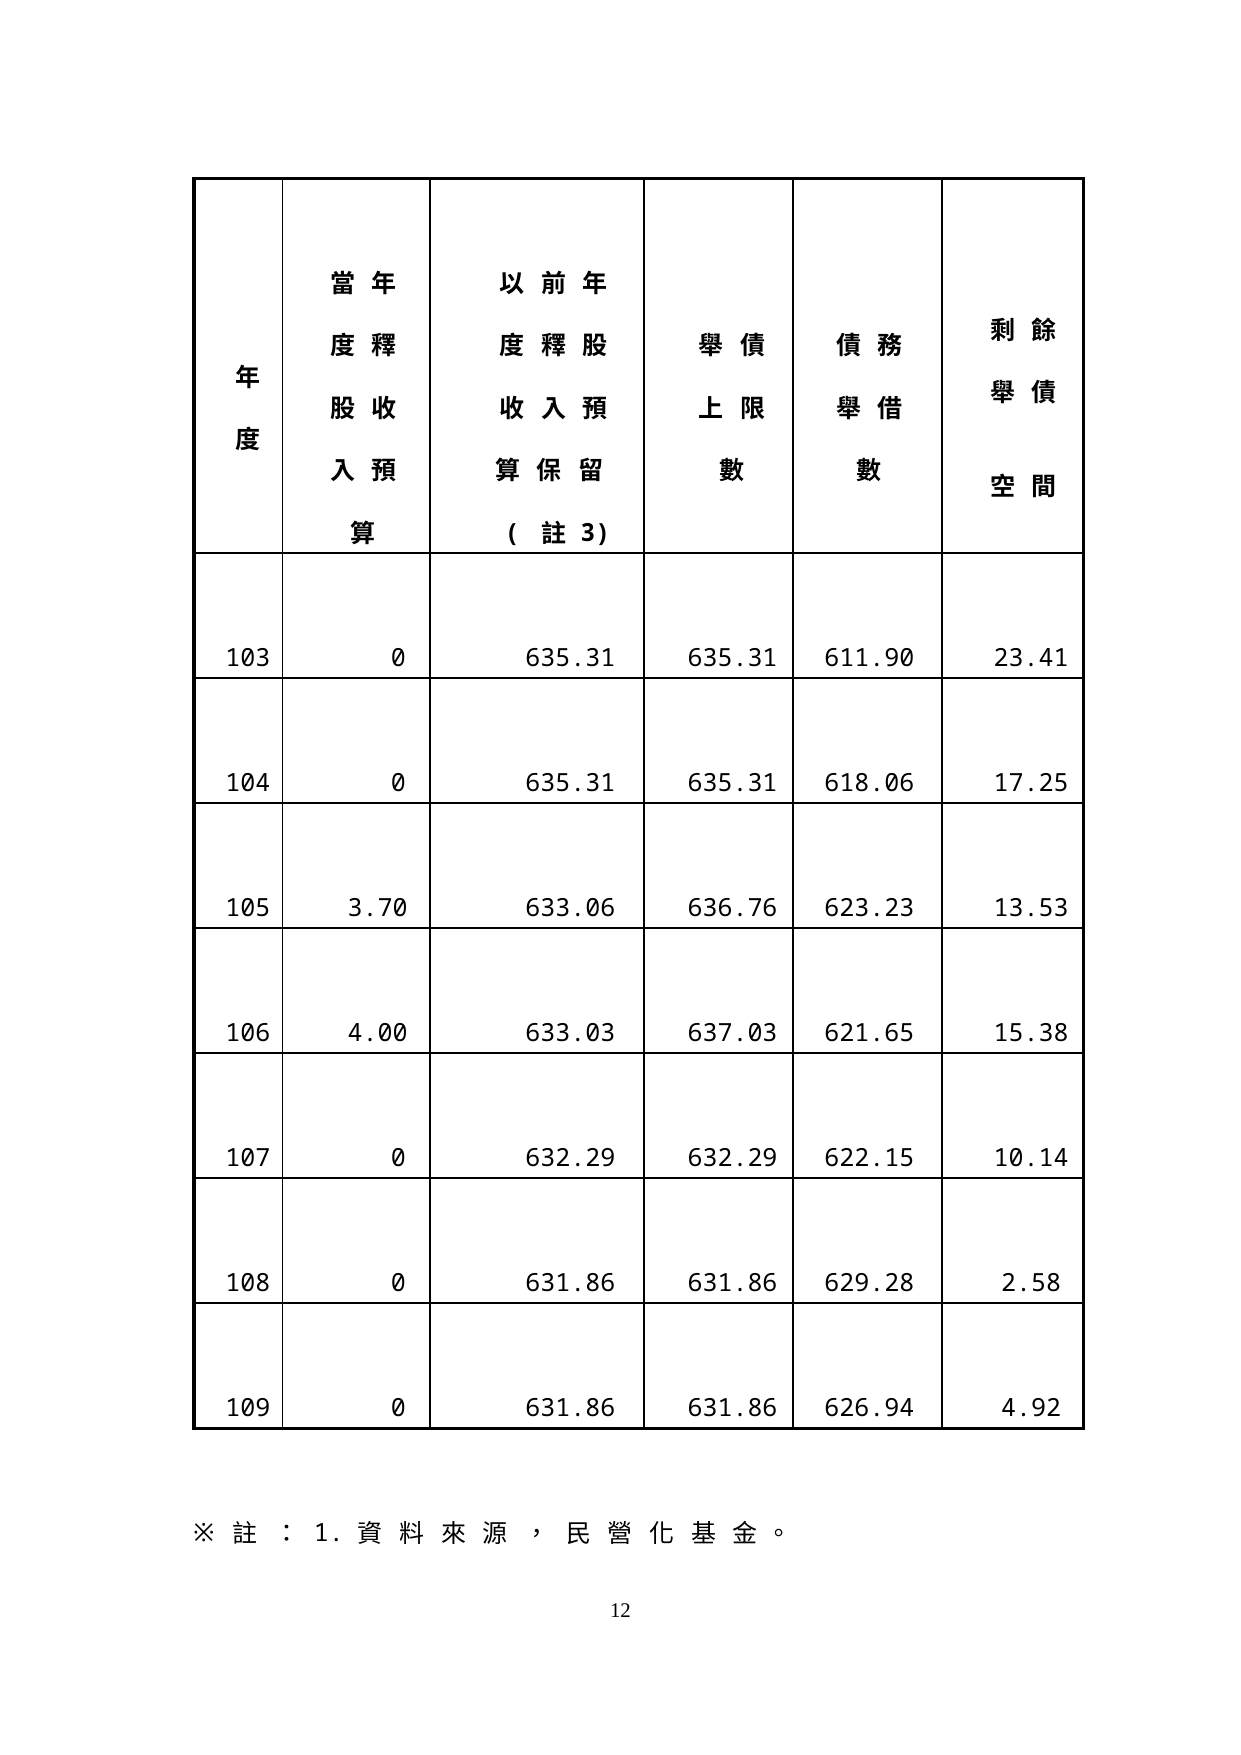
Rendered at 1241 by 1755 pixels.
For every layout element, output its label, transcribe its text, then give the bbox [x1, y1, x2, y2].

table_cell 0 [283, 1304, 429, 1427]
table_header 舉債上限數 [645, 180, 792, 552]
table_cell 631.86 [431, 1304, 643, 1427]
table_cell 17.25 [943, 679, 1082, 802]
table_cell 106 [196, 929, 282, 1052]
table_cell 23.41 [943, 554, 1082, 677]
table_cell 635.31 [645, 554, 792, 677]
table_cell 0 [283, 1179, 429, 1302]
table_cell 109 [196, 1304, 282, 1427]
table_cell 3.70 [283, 804, 429, 927]
table_cell 626.94 [794, 1304, 941, 1427]
table_cell 108 [196, 1179, 282, 1302]
table_cell 635.31 [431, 679, 643, 802]
table_cell 623.23 [794, 804, 941, 927]
table_cell 107 [196, 1054, 282, 1177]
table_cell 629.28 [794, 1179, 941, 1302]
text ※註：1.資料來源，民營化基金。 [183, 1490, 1058, 1552]
table_cell 631.86 [645, 1179, 792, 1302]
table_cell 0 [283, 1054, 429, 1177]
table_cell 636.76 [645, 804, 792, 927]
table_header 當年度釋股收入預算 [283, 180, 429, 552]
table_cell 621.65 [794, 929, 941, 1052]
table_cell 0 [283, 679, 429, 802]
table_header 剩餘舉債 空間 [943, 180, 1082, 552]
table_cell 631.86 [431, 1179, 643, 1302]
table_cell 635.31 [431, 554, 643, 677]
table_cell 632.29 [645, 1054, 792, 1177]
table_cell 13.53 [943, 804, 1082, 927]
table_cell 633.06 [431, 804, 643, 927]
table_cell 4.92 [943, 1304, 1082, 1427]
table_cell 2.58 [943, 1179, 1082, 1302]
table_cell 15.38 [943, 929, 1082, 1052]
table_header 年度 [196, 180, 282, 552]
table_cell 633.03 [431, 929, 643, 1052]
table_cell 618.06 [794, 679, 941, 802]
table_cell 4.00 [283, 929, 429, 1052]
table_cell 103 [196, 554, 282, 677]
table_cell 0 [283, 554, 429, 677]
table_header 以前年度釋股收入預算保留(註3) [431, 180, 643, 552]
table_cell 104 [196, 679, 282, 802]
table_cell 622.15 [794, 1054, 941, 1177]
table_cell 635.31 [645, 679, 792, 802]
table_cell 105 [196, 804, 282, 927]
table_header 債務舉借數 [794, 180, 941, 552]
table_cell 637.03 [645, 929, 792, 1052]
table_cell 631.86 [645, 1304, 792, 1427]
table_cell 632.29 [431, 1054, 643, 1177]
table_cell 611.90 [794, 554, 941, 677]
table_cell 10.14 [943, 1054, 1082, 1177]
